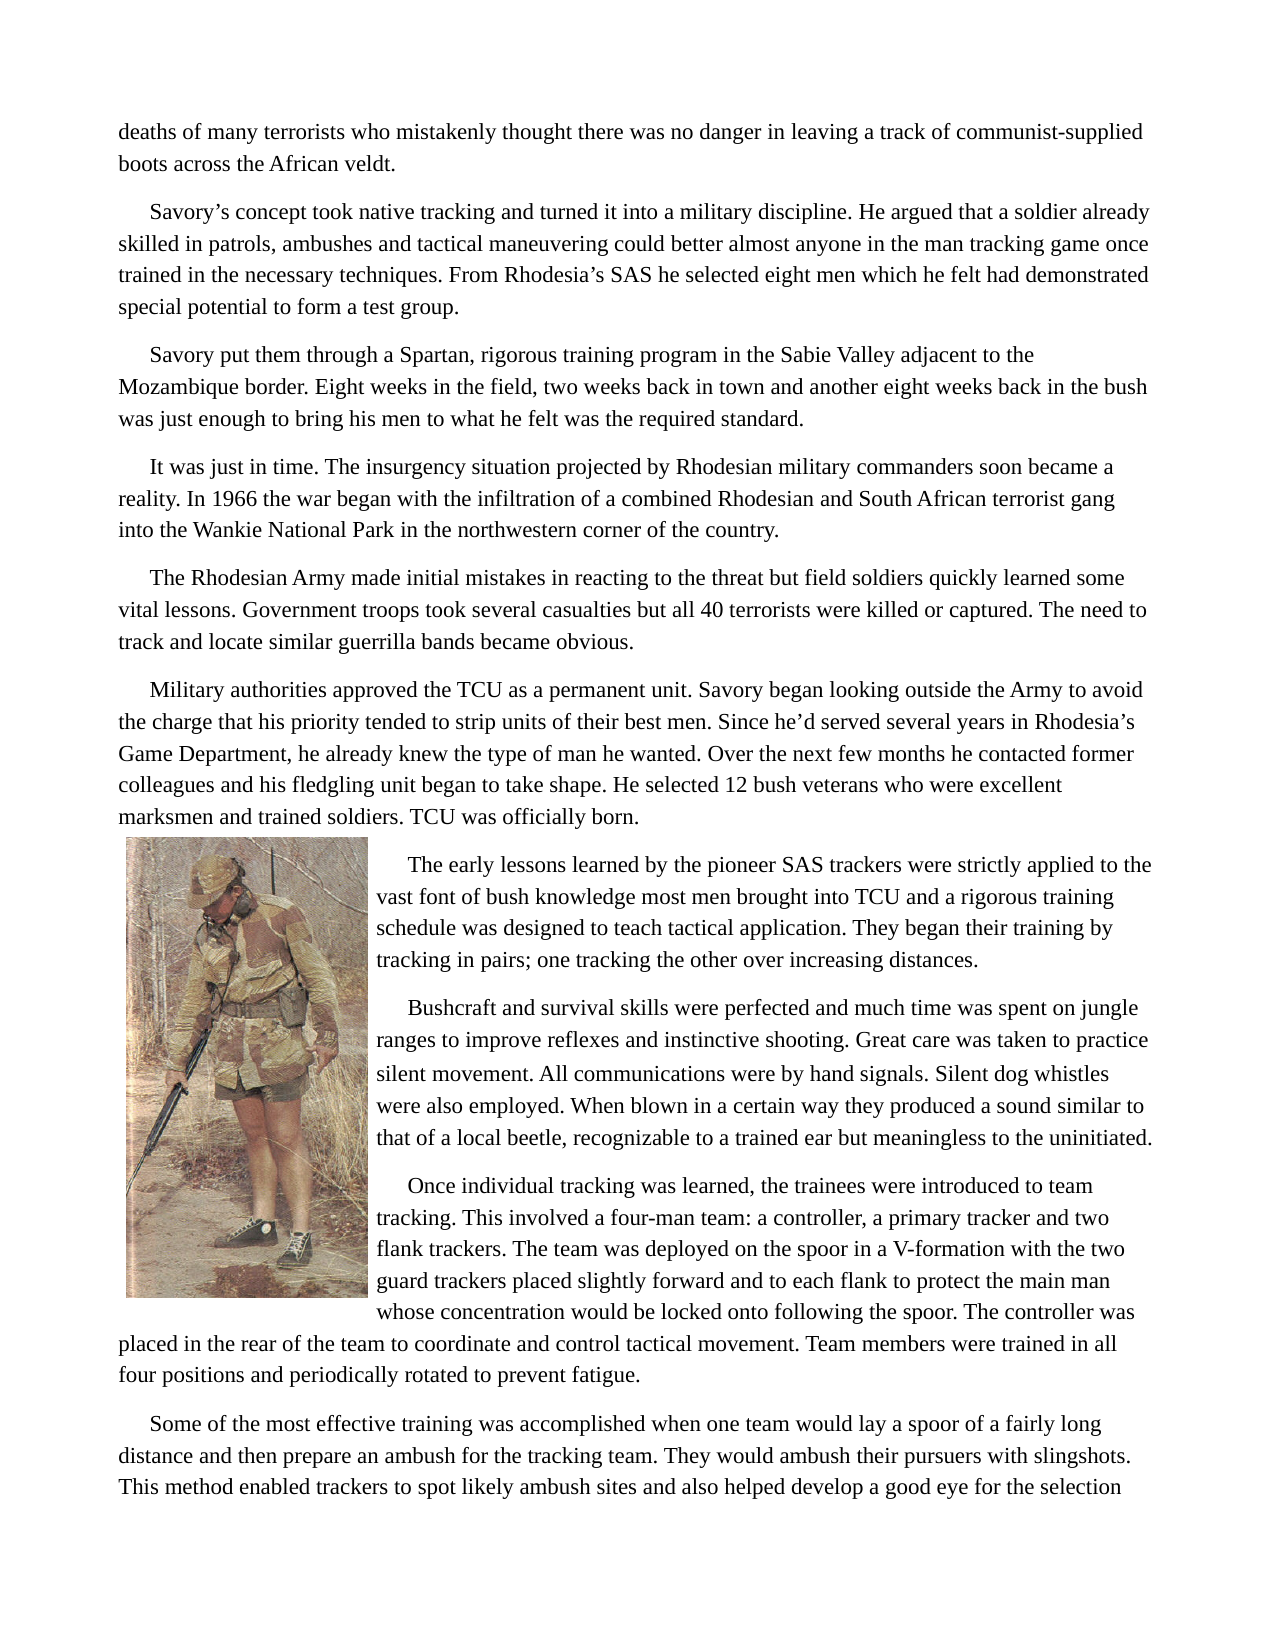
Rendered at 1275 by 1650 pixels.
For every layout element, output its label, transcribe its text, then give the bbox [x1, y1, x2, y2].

text deaths of many terrorists who mistakenly thought there was no danger in leaving a track of communist-supplied boots across the African veldt. [118, 118, 1157, 176]
text Once individual tracking was learned, the trainees were introduced to team tracking. This involved a four-man team: a controller, a primary tracker and two flank trackers. The team was deployed on the spoor in a V-formation with the two guard trackers placed slightly forward and to each flank to protect the main man whose concentration would be locked onto following the spoor. The controller was placed in the rear of the team to coordinate and control tactical movement. Team members were trained in all four positions and periodically rotated to prevent fatigue. [118, 1170, 1157, 1388]
text Military authorities approved the TCU as a permanent unit. Savory began looking outside the Army to avoid the charge that his priority tended to strip units of their best men. Since he’d served several years in Rhodesia’s Game Department, he already knew the type of man he wanted. Over the next few months he contacted former colleagues and his fledgling unit began to take shape. He selected 12 bush veterans who were excellent marksmen and trained soldiers. TCU was officially born. [118, 674, 1157, 829]
picture [126, 837, 368, 1298]
text Bushcraft and survival skills were perfected and much time was spent on jungle ranges to improve reflexes and instinctive shooting. Great care was taken to practice silent movement. All communications were by hand signals. Silent dog whistles were also employed. When blown in a certain way they produced a sound similar to that of a local beetle, recognizable to a trained ear but meaningless to the uninitiated. [376, 992, 1157, 1150]
text Savory’s concept took native tracking and turned it into a military discipline. He argued that a soldier already skilled in patrols, ambushes and tactical maneuvering could better almost anyone in the man tracking game once trained in the necessary techniques. From Rhodesia’s SAS he selected eight men which he felt had demonstrated special potential to form a test group. [118, 196, 1157, 319]
text The Rhodesian Army made initial mistakes in reacting to the threat but field soldiers quickly learned some vital lessons. Government troops took several casualties but all 40 terrorists were killed or captured. The need to track and locate similar guerrilla bands became obvious. [118, 562, 1157, 654]
text It was just in time. The insurgency situation projected by Rhodesian military commanders soon became a reality. In 1966 the war began with the infiltration of a combined Rhodesian and South African terrorist gang into the Wankie National Park in the northwestern corner of the country. [118, 451, 1157, 543]
text Savory put them through a Spartan, rigorous training program in the Sabie Valley adjacent to the Mozambique border. Eight weeks in the field, two weeks back in town and another eight weeks back in the bush was just enough to bring his men to what he felt was the required standard. [118, 339, 1157, 431]
text The early lessons learned by the pioneer SAS trackers were strictly applied to the vast font of bush knowledge most men brought into TCU and a rigorous training schedule was designed to teach tactical application. They began their training by tracking in pairs; one tracking the other over increasing distances. [376, 849, 1157, 972]
text Some of the most effective training was accomplished when one team would lay a spoor of a fairly long distance and then prepare an ambush for the tracking team. They would ambush their pursuers with slingshots. This method enabled trackers to spot likely ambush sites and also helped develop a good eye for the selection [118, 1408, 1157, 1499]
